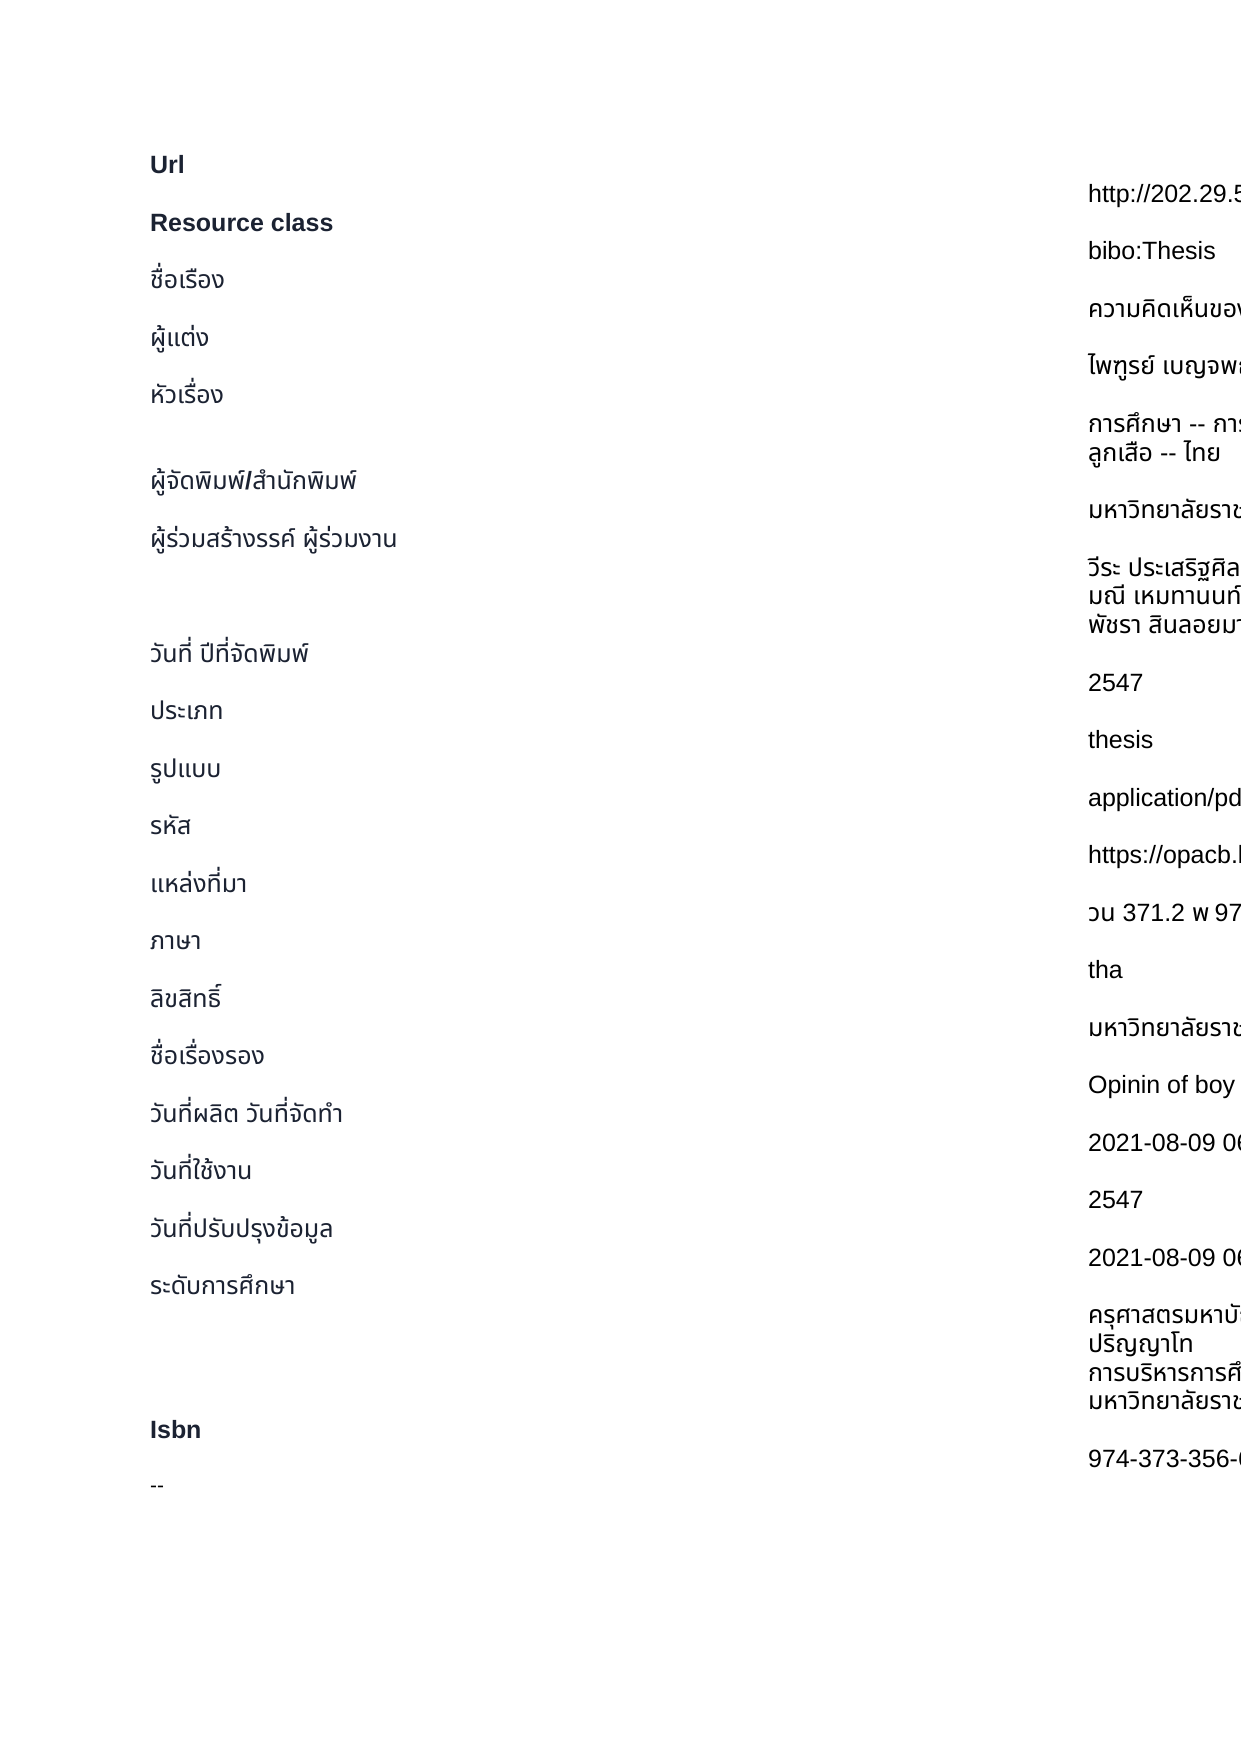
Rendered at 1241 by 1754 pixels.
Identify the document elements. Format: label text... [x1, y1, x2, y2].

text แหล่งที่มา [150, 869, 1090, 897]
text รูปแบบ [150, 754, 1090, 782]
text 974-373-356-6 [1088, 1444, 1240, 1472]
text Url [150, 150, 1090, 179]
text วันที่ใช้งาน [150, 1156, 1090, 1185]
text ไพฑูรย์ เบญจพฤกษชาติ [1088, 351, 1240, 380]
text https://opacb.bsru.ac.th/cgi-bin/koha/opac-detail.pl?biblionumber=41247 ลิงค์ข้อมูลในระบบ Matrix [1088, 840, 1240, 869]
text มณี เหมทานนท์ [1088, 581, 1240, 610]
text ผู้ร่วมสร้างรรค์ ผู้ร่วมงาน [150, 524, 1090, 552]
text ปริญญาโท [1088, 1329, 1240, 1357]
text ประเภท [150, 696, 1090, 725]
text Isbn [150, 1415, 1090, 1444]
text ครุศาสตรมหาบัณฑิต [1088, 1300, 1240, 1329]
text 2547 [1088, 667, 1240, 696]
text พัชรา สินลอยมา [1088, 610, 1240, 639]
text ลูกเสือ -- ไทย [1088, 437, 1240, 466]
text วีระ ประเสริฐศิลป์ [1088, 552, 1240, 581]
text วันที่ปรับปรุงข้อมูล [150, 1214, 1090, 1242]
text การบริหารการศึกษา [1088, 1357, 1240, 1386]
text 2021-08-09 06:57:07 [1088, 1242, 1240, 1271]
text tha [1088, 955, 1240, 984]
text Opinin of boy scout program administrators on boy scout program development in the schools under the office of Thonburi district [1088, 1070, 1240, 1099]
text มหาวิทยาลัยราชภัฏบ้านสมเด็จเจ้าพระยา [1088, 1386, 1240, 1415]
text ระดับการศึกษา [150, 1271, 1090, 1300]
text วน 371.2 พ975ค 2547 [1088, 897, 1240, 926]
text การศึกษา -- การบริหาร [1088, 409, 1240, 437]
text มหาวิทยาลัยราชภัฏบ้านสมเด็จเจ้าพระยา. สำนักวิทยบริการและเทคโนโลยีสารสนเทศ [1088, 495, 1240, 524]
text 2021-08-09 06:57:07 [1088, 1127, 1240, 1156]
text application/pdf [1088, 782, 1240, 811]
text http://202.29.54.157/s/library/item/942 [1088, 179, 1240, 207]
text ภาษา [150, 926, 1090, 955]
text ความคิดเห็นของผู้บริหารกิจการลูกเสือเกี่ยวกับการพัฒนากิจการลูกเสือโรงเรียนสังกัดสำนักงานเขตธนบุรี [1088, 294, 1240, 322]
text ชื่อเรื่องรอง [150, 1041, 1090, 1070]
text ผู้แต่ง [150, 322, 1090, 351]
text -- [150, 1472, 1090, 1496]
text bibo:Thesis [1088, 236, 1240, 265]
text หัวเรื่อง [150, 380, 1090, 409]
text 2547 [1088, 1185, 1240, 1214]
text วันที่ผลิต วันที่จัดทำ [150, 1099, 1090, 1127]
text thesis [1088, 725, 1240, 754]
text ผู้จัดพิมพ์/สำนักพิมพ์ [150, 466, 1090, 495]
text Resource class [150, 207, 1090, 236]
text ชื่อเรือง [150, 265, 1090, 294]
text มหาวิทยาลัยราชภัฏบ้านสมเด็จเจ้าพระยา [1088, 1012, 1240, 1041]
text วันที่ ปีที่จัดพิมพ์ [150, 639, 1090, 667]
text รหัส [150, 811, 1090, 840]
text ลิขสิทธิ์ [150, 984, 1090, 1012]
